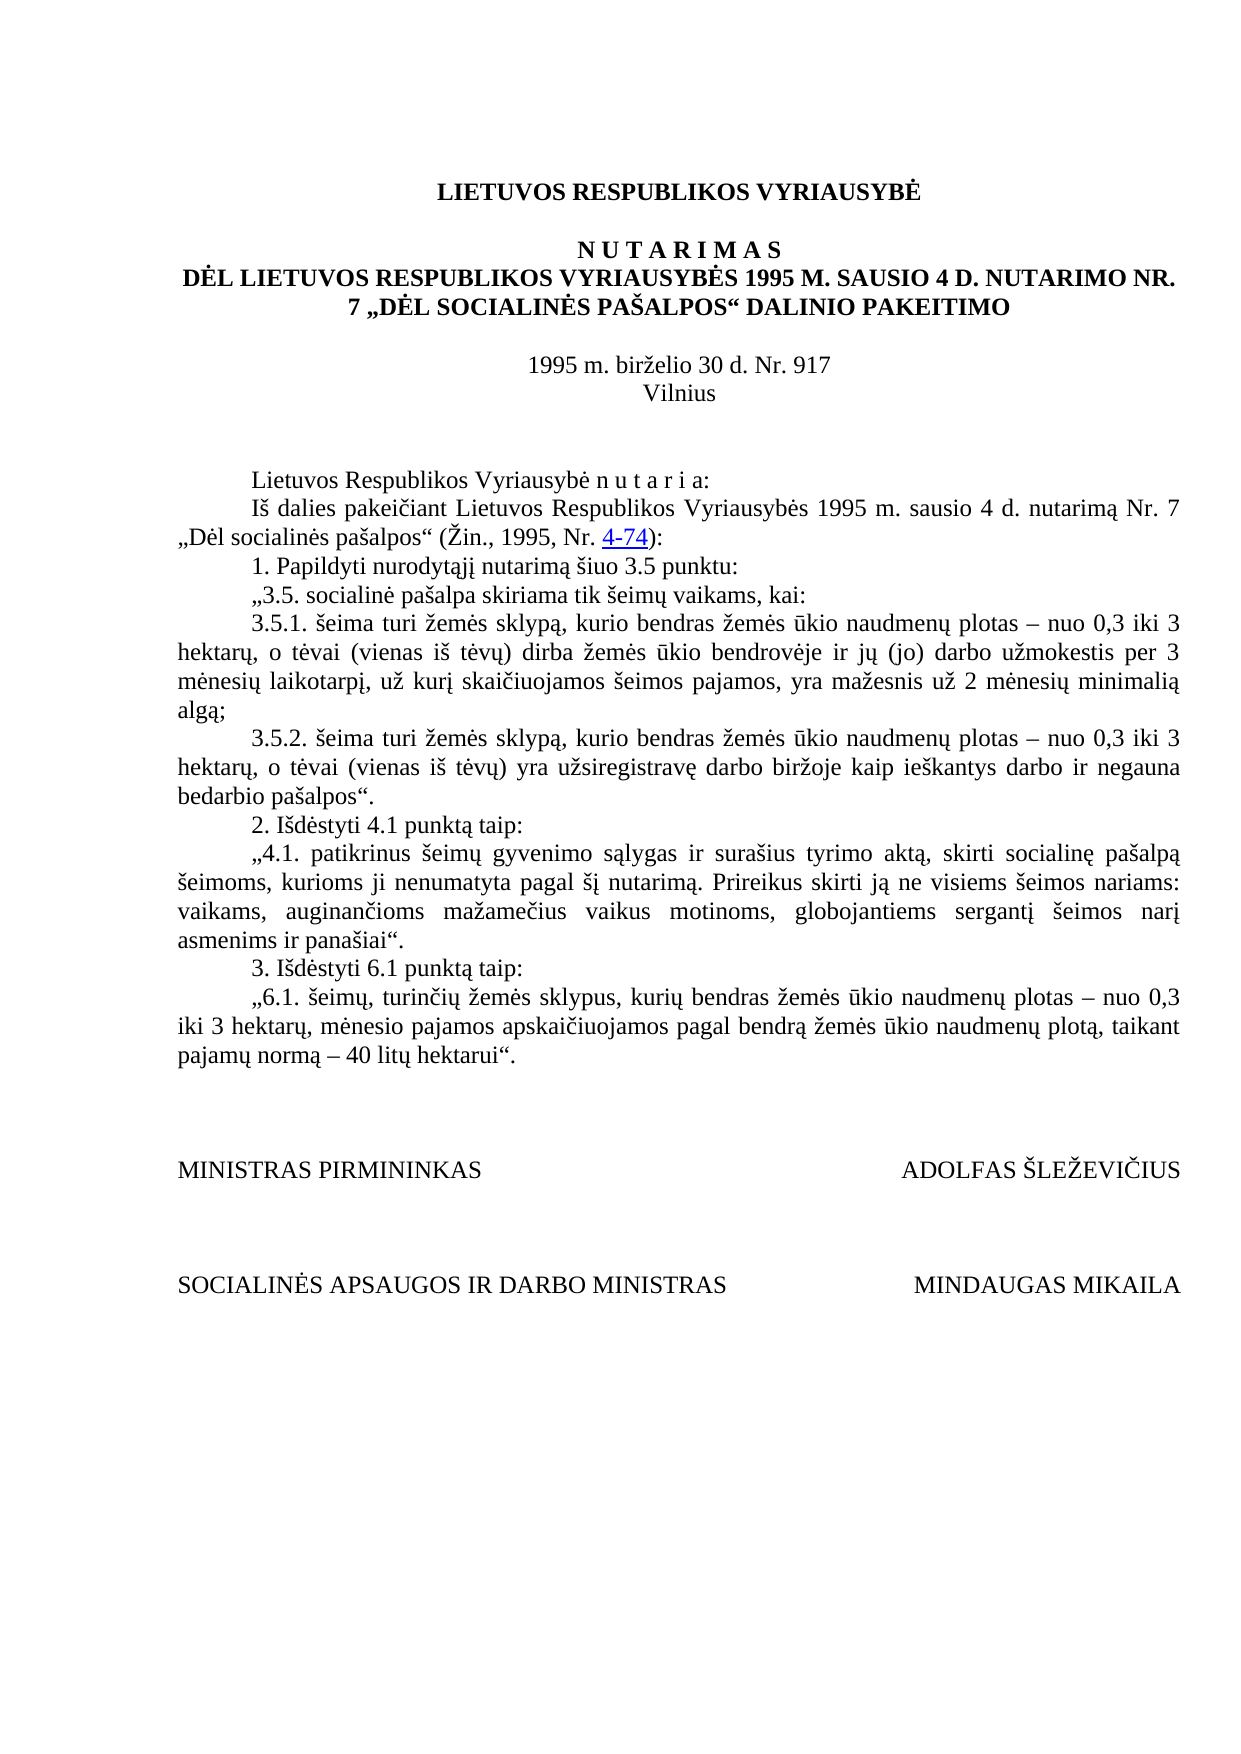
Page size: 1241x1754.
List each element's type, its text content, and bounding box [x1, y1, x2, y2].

text 3.5.1. šeima turi žemės sklypą, kurio bendras žemės ūkio naudmenų plotas – nuo 0,3 iki 3 hektarų, o tėvai (vienas iš tėvų) dirba žemės ūkio bendrovėje ir jų (jo) darbo užmokestis per 3 mėnesių laikotarpį, už kurį skaičiuojamos šeimos pajamos, yra mažesnis už 2 mėnesių minimalią algą; [177, 608, 1181, 723]
text DĖL LIETUVOS RESPUBLIKOS VYRIAUSYBĖS 1995 M. SAUSIO 4 D. NUTARIMO NR. 7 „DĖL SOCIALINĖS PAŠALPOS“ DALINIO PAKEITIMO [177, 263, 1181, 321]
text 3. Išdėstyti 6.1 punktą taip: [177, 953, 1181, 982]
text SOCIALINĖS APSAUGOS IR DARBO MINISTRAS MINDAUGAS MIKAILA [177, 1270, 1181, 1298]
text 1995 m. birželio 30 d. Nr. 917 [177, 350, 1181, 378]
text MINISTRAS PIRMININKAS ADOLFAS ŠLEŽEVIČIUS [177, 1155, 1181, 1183]
text 3.5.2. šeima turi žemės sklypą, kurio bendras žemės ūkio naudmenų plotas – nuo 0,3 iki 3 hektarų, o tėvai (vienas iš tėvų) yra užsiregistravę darbo biržoje kaip ieškantys darbo ir negauna bedarbio pašalpos“. [177, 723, 1181, 810]
text „6.1. šeimų, turinčių žemės sklypus, kurių bendras žemės ūkio naudmenų plotas – nuo 0,3 iki 3 hektarų, mėnesio pajamos apskaičiuojamos pagal bendrą žemės ūkio naudmenų plotą, taikant pajamų normą – 40 litų hektarui“. [177, 982, 1181, 1068]
text Iš dalies pakeičiant Lietuvos Respublikos Vyriausybės 1995 m. sausio 4 d. nutarimą Nr. 7 „Dėl socialinės pašalpos“ (Žin., 1995, Nr. 4-74): [177, 493, 1181, 551]
text 2. Išdėstyti 4.1 punktą taip: [177, 810, 1181, 838]
text N U T A R I M A S [177, 235, 1181, 263]
text „3.5. socialinė pašalpa skiriama tik šeimų vaikams, kai: [177, 580, 1181, 608]
text LIETUVOS RESPUBLIKOS VYRIAUSYBĖ [177, 177, 1181, 206]
text Vilnius [177, 378, 1181, 407]
text Lietuvos Respublikos Vyriausybė nutaria: [177, 465, 1181, 493]
text 1. Papildyti nurodytąjį nutarimą šiuo 3.5 punktu: [177, 551, 1181, 580]
text „4.1. patikrinus šeimų gyvenimo sąlygas ir surašius tyrimo aktą, skirti socialinę pašalpą šeimoms, kurioms ji nenumatyta pagal šį nutarimą. Prireikus skirti ją ne visiems šeimos nariams: vaikams, auginančioms mažamečius vaikus motinoms, globojantiems sergantį šeimos narį asmenims ir panašiai“. [177, 838, 1181, 953]
